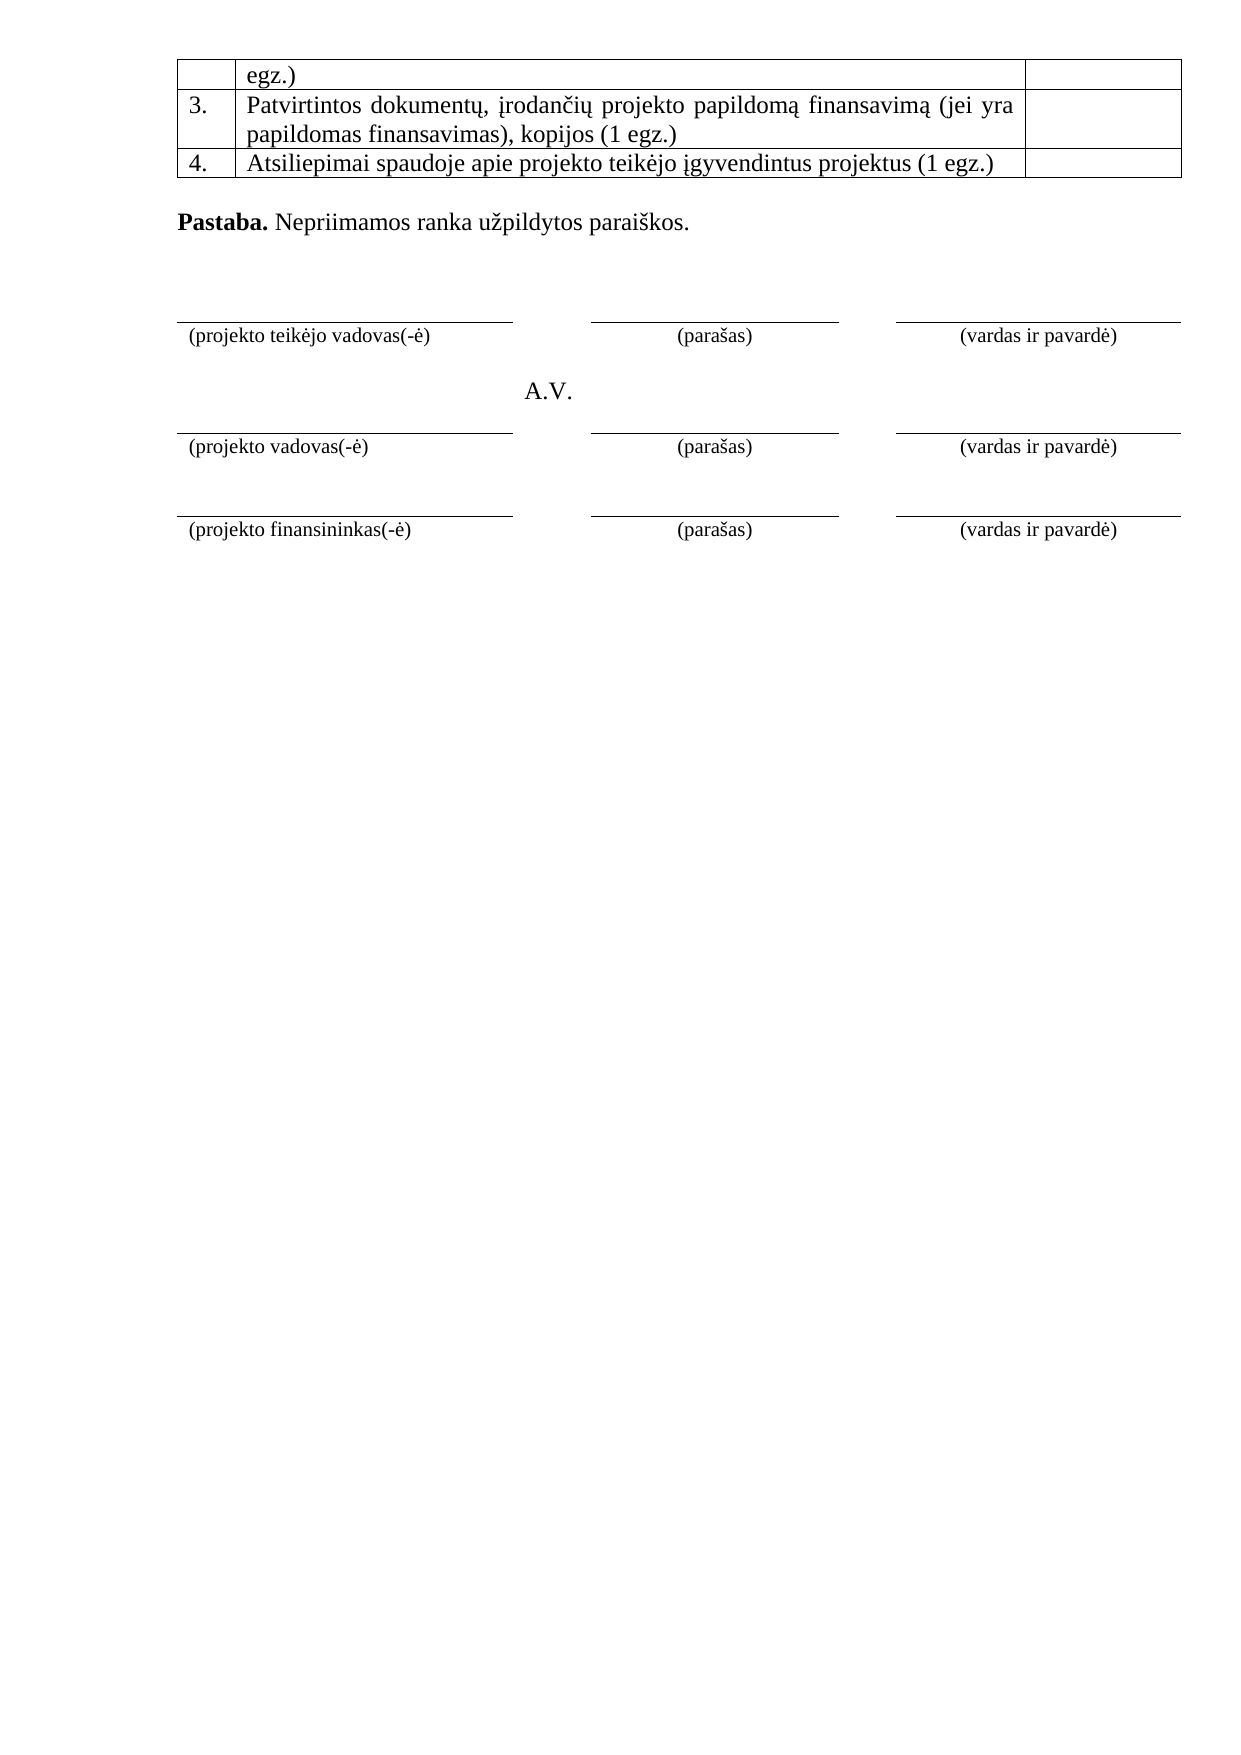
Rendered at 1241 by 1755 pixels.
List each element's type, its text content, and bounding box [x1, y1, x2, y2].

table_cell [591, 459, 838, 487]
table_cell [177, 376, 513, 404]
table_cell [591, 376, 838, 404]
table_cell [839, 459, 896, 487]
table_cell [839, 433, 896, 458]
table_cell [839, 405, 896, 433]
table_cell [178, 60, 235, 89]
table_cell [1026, 149, 1181, 177]
table_cell (vardas ir pavardė) [896, 517, 1181, 541]
table_cell [1026, 90, 1181, 147]
table_cell [177, 405, 513, 433]
table_cell (parašas) [591, 323, 838, 347]
table_cell 4. [178, 149, 235, 177]
table_header [513, 293, 591, 322]
table_cell Atsiliepimai spaudoje apie projekto teikėjo įgyvendintus projektus (1 egz.) [236, 149, 1025, 177]
table_cell [896, 405, 1181, 433]
table_cell [896, 487, 1181, 516]
table_cell [591, 487, 838, 516]
table_cell [513, 516, 591, 541]
table_cell [896, 459, 1181, 487]
table_cell (parašas) [591, 517, 838, 541]
table_cell [513, 347, 591, 376]
table_cell [1026, 60, 1181, 89]
table_cell A.V. [513, 376, 591, 404]
table_cell [839, 347, 896, 376]
table_cell [177, 459, 513, 487]
table_cell Patvirtintos dokumentų, įrodančių projekto papildomą finansavimą (jei yra papildomas finansavimas), kopijos (1 egz.) [236, 90, 1025, 147]
table_cell [513, 405, 591, 433]
table_cell [591, 347, 838, 376]
table_cell [839, 487, 896, 516]
table_cell (projekto vadovas(-ė) [177, 434, 513, 458]
table_cell [513, 459, 591, 487]
table_cell [839, 322, 896, 347]
table_cell [839, 376, 896, 404]
table_cell [177, 487, 513, 516]
table_header [591, 293, 838, 322]
table_cell [513, 487, 591, 516]
table_cell [896, 376, 1181, 404]
table_header [839, 293, 896, 322]
table_cell (vardas ir pavardė) [896, 434, 1181, 458]
table_cell 3. [178, 90, 235, 147]
table_header [896, 293, 1181, 322]
table_cell (projekto finansininkas(-ė) [177, 517, 513, 541]
table_cell (vardas ir pavardė) [896, 323, 1181, 347]
table_cell [591, 405, 838, 433]
text Pastaba. Nepriimamos ranka užpildytos paraiškos. [177, 207, 1181, 236]
table_cell [839, 516, 896, 541]
table_cell (projekto teikėjo vadovas(-ė) [177, 323, 513, 347]
table_cell [513, 433, 591, 458]
table_cell (parašas) [591, 434, 838, 458]
table_cell [896, 347, 1181, 376]
table_cell egz.) [236, 60, 1025, 89]
table_cell [177, 347, 513, 376]
table_cell [513, 322, 591, 347]
table_header [177, 293, 513, 322]
